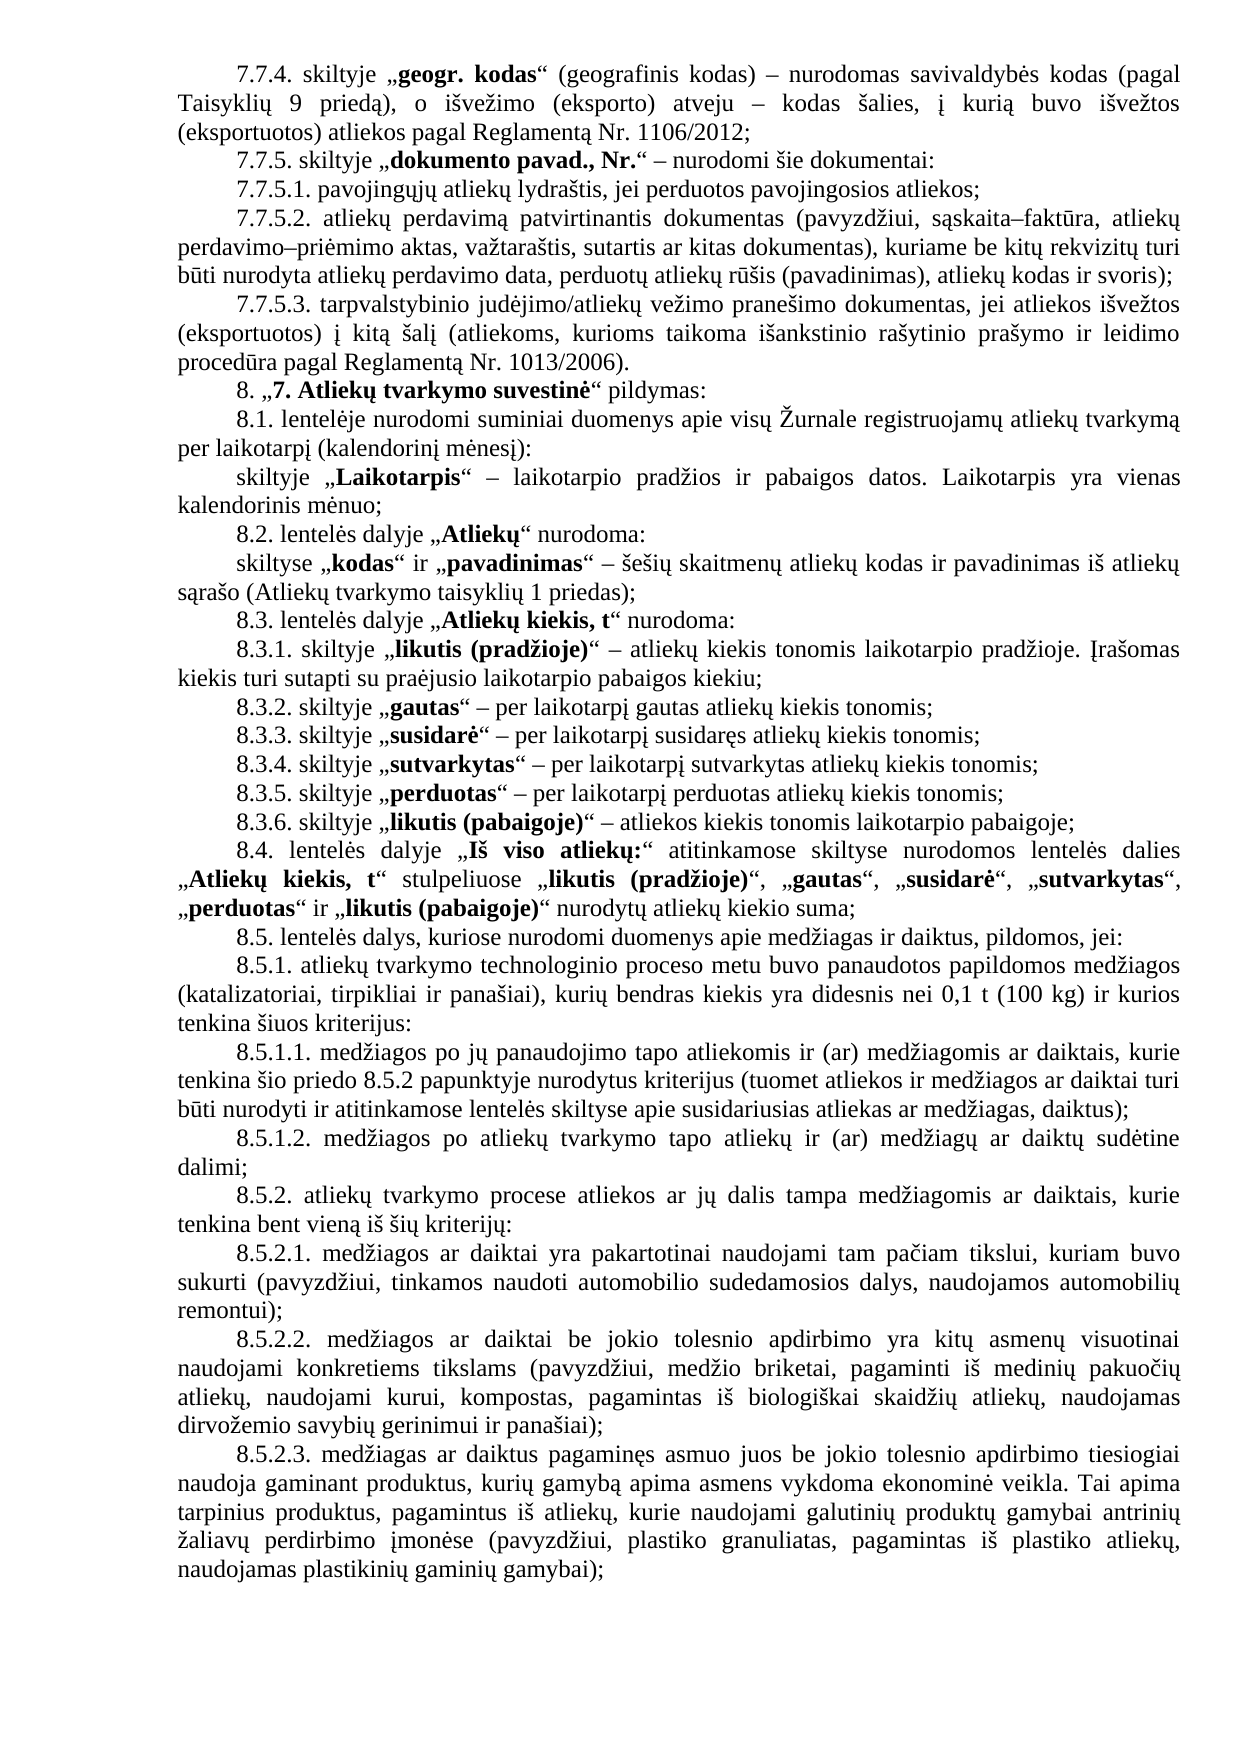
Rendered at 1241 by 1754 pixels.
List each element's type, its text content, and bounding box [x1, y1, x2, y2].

text skiltyse „kodas“ ir „pavadinimas“ – šešių skaitmenų atliekų kodas ir pavadinimas iš atliekų sąrašo (Atliekų tvarkymo taisyklių 1 priedas); [177, 548, 1181, 605]
text 8.1. lentelėje nurodomi suminiai duomenys apie visų Žurnale registruojamų atliekų tvarkymą per laikotarpį (kalendorinį mėnesį): [177, 404, 1181, 462]
text 7.7.5.1. pavojingųjų atliekų lydraštis, jei perduotos pavojingosios atliekos; [177, 174, 1181, 203]
text 8.5.2. atliekų tvarkymo procese atliekos ar jų dalis tampa medžiagomis ar daiktais, kurie tenkina bent vieną iš šių kriterijų: [177, 1180, 1181, 1238]
text 8.3.1. skiltyje „likutis (pradžioje)“ – atliekų kiekis tonomis laikotarpio pradžioje. Įrašomas kiekis turi sutapti su praėjusio laikotarpio pabaigos kiekiu; [177, 634, 1181, 692]
text 8.3. lentelės dalyje „Atliekų kiekis, t“ nurodoma: [177, 605, 1181, 634]
text 7.7.4. skiltyje „geogr. kodas“ (geografinis kodas) – nurodomas savivaldybės kodas (pagal Taisyklių 9 priedą), o išvežimo (eksporto) atveju – kodas šalies, į kurią buvo išvežtos (eksportuotos) atliekos pagal Reglamentą Nr. 1106/2012; [177, 59, 1181, 145]
text 8.4. lentelės dalyje „Iš viso atliekų:“ atitinkamose skiltyse nurodomos lentelės dalies „Atliekų kiekis, t“ stulpeliuose „likutis (pradžioje)“, „gautas“, „susidarė“, „sutvarkytas“, „perduotas“ ir „likutis (pabaigoje)“ nurodytų atliekų kiekio suma; [177, 835, 1181, 922]
text 8.5.2.2. medžiagos ar daiktai be jokio tolesnio apdirbimo yra kitų asmenų visuotinai naudojami konkretiems tikslams (pavyzdžiui, medžio briketai, pagaminti iš medinių pakuočių atliekų, naudojami kurui, kompostas, pagamintas iš biologiškai skaidžių atliekų, naudojamas dirvožemio savybių gerinimui ir panašiai); [177, 1324, 1181, 1439]
text 8.2. lentelės dalyje „Atliekų“ nurodoma: [177, 519, 1181, 548]
text 8.3.6. skiltyje „likutis (pabaigoje)“ – atliekos kiekis tonomis laikotarpio pabaigoje; [177, 807, 1181, 835]
text 7.7.5.2. atliekų perdavimą patvirtinantis dokumentas (pavyzdžiui, sąskaita–faktūra, atliekų perdavimo–priėmimo aktas, važtaraštis, sutartis ar kitas dokumentas), kuriame be kitų rekvizitų turi būti nurodyta atliekų perdavimo data, perduotų atliekų rūšis (pavadinimas), atliekų kodas ir svoris); [177, 203, 1181, 289]
text skiltyje „Laikotarpis“ – laikotarpio pradžios ir pabaigos datos. Laikotarpis yra vienas kalendorinis mėnuo; [177, 462, 1181, 519]
text 7.7.5. skiltyje „dokumento pavad., Nr.“ – nurodomi šie dokumentai: [177, 145, 1181, 174]
text 7.7.5.3. tarpvalstybinio judėjimo/atliekų vežimo pranešimo dokumentas, jei atliekos išvežtos (eksportuotos) į kitą šalį (atliekoms, kurioms taikoma išankstinio rašytinio prašymo ir leidimo procedūra pagal Reglamentą Nr. 1013/2006). [177, 289, 1181, 375]
text 8.5.1.2. medžiagos po atliekų tvarkymo tapo atliekų ir (ar) medžiagų ar daiktų sudėtine dalimi; [177, 1123, 1181, 1180]
text 8. „7. Atliekų tvarkymo suvestinė“ pildymas: [177, 375, 1181, 404]
text 8.5.1. atliekų tvarkymo technologinio proceso metu buvo panaudotos papildomos medžiagos (katalizatoriai, tirpikliai ir panašiai), kurių bendras kiekis yra didesnis nei 0,1 t (100 kg) ir kurios tenkina šiuos kriterijus: [177, 950, 1181, 1037]
text 8.5.1.1. medžiagos po jų panaudojimo tapo atliekomis ir (ar) medžiagomis ar daiktais, kurie tenkina šio priedo 8.5.2 papunktyje nurodytus kriterijus (tuomet atliekos ir medžiagos ar daiktai turi būti nurodyti ir atitinkamose lentelės skiltyse apie susidariusias atliekas ar medžiagas, daiktus); [177, 1037, 1181, 1123]
text 8.5.2.3. medžiagas ar daiktus pagaminęs asmuo juos be jokio tolesnio apdirbimo tiesiogiai naudoja gaminant produktus, kurių gamybą apima asmens vykdoma ekonominė veikla. Tai apima tarpinius produktus, pagamintus iš atliekų, kurie naudojami galutinių produktų gamybai antrinių žaliavų perdirbimo įmonėse (pavyzdžiui, plastiko granuliatas, pagamintas iš plastiko atliekų, naudojamas plastikinių gaminių gamybai); [177, 1439, 1181, 1583]
text 8.3.2. skiltyje „gautas“ – per laikotarpį gautas atliekų kiekis tonomis; [177, 692, 1181, 720]
text 8.5.2.1. medžiagos ar daiktai yra pakartotinai naudojami tam pačiam tikslui, kuriam buvo sukurti (pavyzdžiui, tinkamos naudoti automobilio sudedamosios dalys, naudojamos automobilių remontui); [177, 1238, 1181, 1324]
text 8.3.4. skiltyje „sutvarkytas“ – per laikotarpį sutvarkytas atliekų kiekis tonomis; [177, 749, 1181, 778]
text 8.5. lentelės dalys, kuriose nurodomi duomenys apie medžiagas ir daiktus, pildomos, jei: [177, 922, 1181, 950]
text 8.3.3. skiltyje „susidarė“ – per laikotarpį susidaręs atliekų kiekis tonomis; [177, 720, 1181, 749]
text 8.3.5. skiltyje „perduotas“ – per laikotarpį perduotas atliekų kiekis tonomis; [177, 778, 1181, 807]
